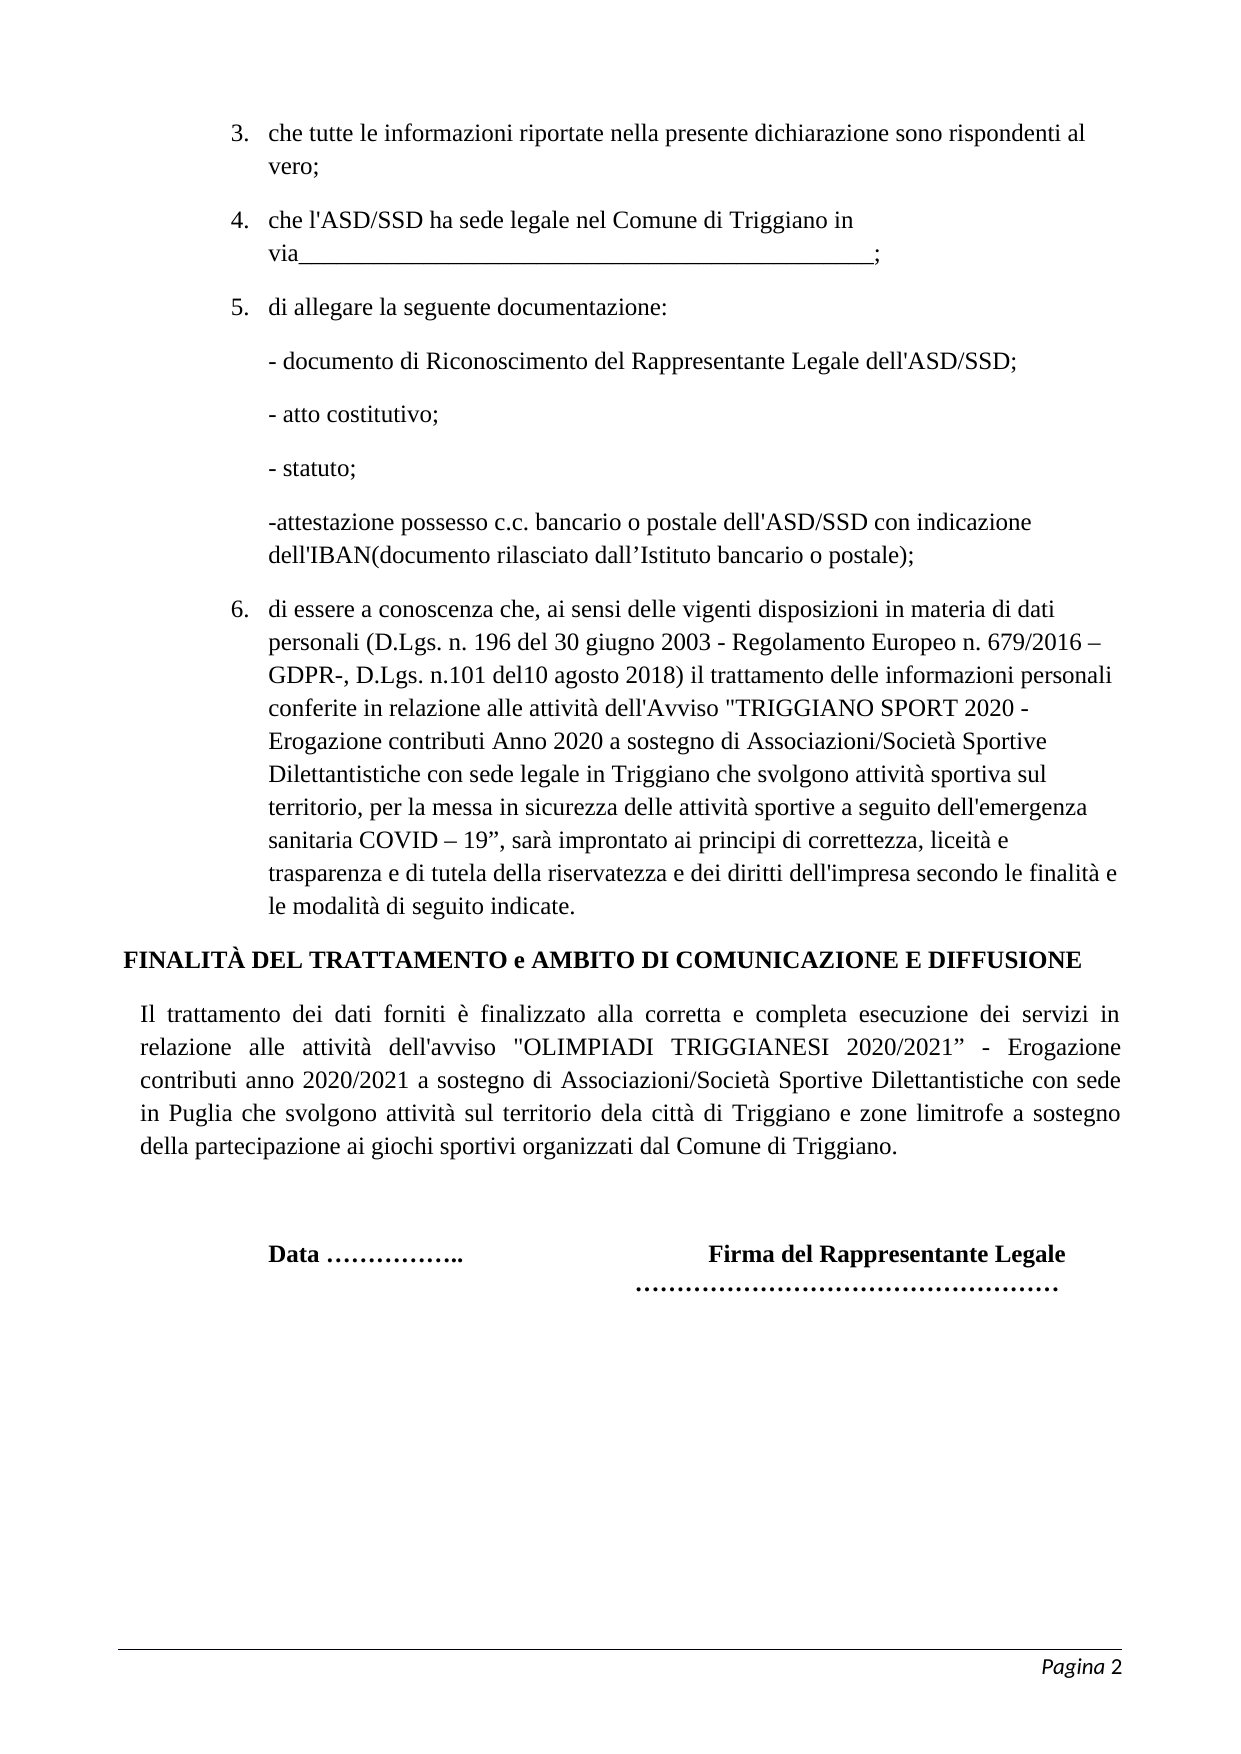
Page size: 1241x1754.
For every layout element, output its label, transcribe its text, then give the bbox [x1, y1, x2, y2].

list di allegare la seguente documentazione: [231, 292, 1122, 321]
list - statuto; [231, 453, 1122, 482]
list Data …………….. Firma del Rappresentante Legale …………………………………………… [231, 1239, 1122, 1296]
list di essere a conoscenza che, ai sensi delle vigenti disposizioni in materia di dati personali (D.Lgs. n. 196 del 30 giugno 2003 - Regolamento Europeo n. 679/2016 –GDPR-, D.Lgs. n.101 del10 agosto 2018) il trattamento delle informazioni personali conferite in relazione alle attività dell'Avviso "TRIGGIANO SPORT 2020 - Erogazione contributi Anno 2020 a sostegno di Associazioni/Società Sportive Dilettantistiche con sede legale in Triggiano che svolgono attività sportiva sul territorio, per la messa in sicurezza delle attività sportive a seguito dell'emergenza sanitaria COVID – 19”, sarà improntato ai principi di correttezza, liceità e trasparenza e di tutela della riservatezza e dei diritti dell'impresa secondo le finalità e le modalità di seguito indicate. [231, 594, 1122, 920]
list che tutte le informazioni riportate nella presente dichiarazione sono rispondenti al vero; [231, 118, 1122, 180]
list - atto costitutivo; [231, 399, 1122, 428]
list -attestazione possesso c.c. bancario o postale dell'ASD/SSD con indicazione dell'IBAN(documento rilasciato dall’Istituto bancario o postale); [231, 507, 1122, 569]
list - documento di Riconoscimento del Rappresentante Legale dell'ASD/SSD; [231, 346, 1122, 374]
list FINALITÀ DEL TRATTAMENTO e AMBITO DI COMUNICAZIONE E DIFFUSIONE [90, 945, 1122, 974]
list Il trattamento dei dati forniti è finalizzato alla corretta e completa esecuzione dei servizi in relazione alle attività dell'avviso "OLIMPIADI TRIGGIANESI 2020/2021” - Erogazione contributi anno 2020/2021 a sostegno di Associazioni/Società Sportive Dilettantistiche con sede in Puglia che svolgono attività sul territorio dela città di Triggiano e zone limitrofe a sostegno della partecipazione ai giochi sportivi organizzati dal Comune di Triggiano. [102, 999, 1122, 1160]
list che l'ASD/SSD ha sede legale nel Comune di Triggiano in via______________________________________________; [231, 205, 1122, 267]
